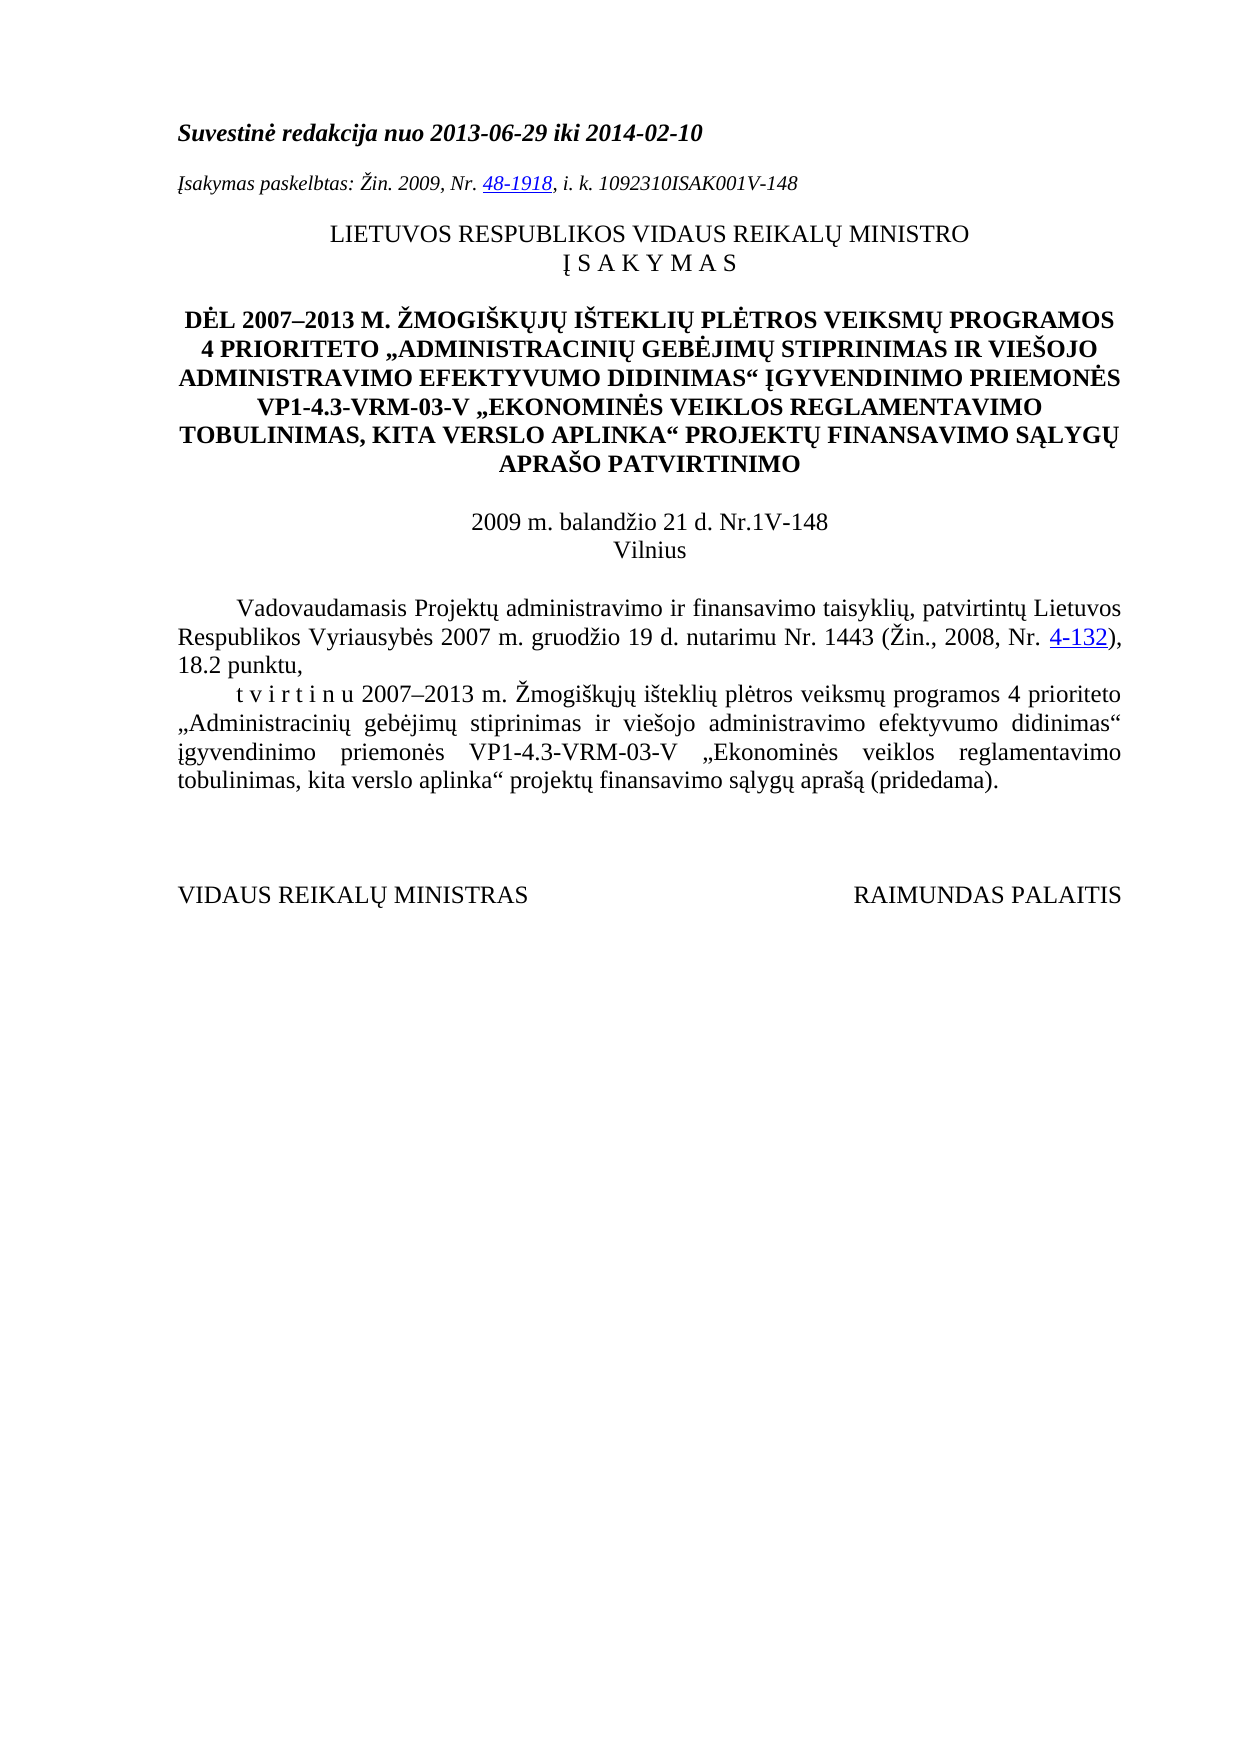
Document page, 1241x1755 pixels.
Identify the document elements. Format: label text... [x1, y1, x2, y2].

text LIETUVOS RESPUBLIKOS VIDAUS REIKALŲ MINISTRO [177, 219, 1122, 248]
text Vadovaudamasis Projektų administravimo ir finansavimo taisyklių, patvirtintų Lietuvos Respublikos Vyriausybės 2007 m. gruodžio 19 d. nutarimu Nr. 1443 (Žin., 2008, Nr. 4-132), 18.2 punktu, [177, 593, 1122, 679]
text VIDAUS REIKALŲ MINISTRAS RAIMUNDAS PALAITIS [177, 880, 1122, 909]
text tvirtinu 2007–2013 m. Žmogiškųjų išteklių plėtros veiksmų programos 4 prioriteto „Administracinių gebėjimų stiprinimas ir viešojo administravimo efektyvumo didinimas“ įgyvendinimo priemonės VP1-4.3-VRM-03-V „Ekonominės veiklos reglamentavimo tobulinimas, kita verslo aplinka“ projektų finansavimo sąlygų aprašą (pridedama). [177, 679, 1122, 794]
text Suvestinė redakcija nuo 2013-06-29 iki 2014-02-10 [177, 118, 1122, 147]
text DĖL 2007–2013 M. ŽMOGIŠKŲJŲ IŠTEKLIŲ PLĖTROS VEIKSMŲ PROGRAMOS 4 PRIORITETO „ADMINISTRACINIŲ GEBĖJIMŲ STIPRINIMAS IR VIEŠOJO ADMINISTRAVIMO EFEKTYVUMO DIDINIMAS“ ĮGYVENDINIMO PRIEMONĖS VP1-4.3-VRM-03-V „EKONOMINĖS VEIKLOS REGLAMENTAVIMO TOBULINIMAS, KITA VERSLO APLINKA“ PROJEKTŲ FINANSAVIMO SĄLYGŲ APRAŠO PATVIRTINIMO [177, 305, 1122, 478]
text Vilnius [177, 535, 1122, 564]
text ĮSAKYMAS [177, 248, 1122, 277]
text Įsakymas paskelbtas: Žin. 2009, Nr. 48-1918, i. k. 1092310ISAK001V-148 [177, 171, 1122, 195]
text 2009 m. balandžio 21 d. Nr.1V-148 [177, 507, 1122, 535]
